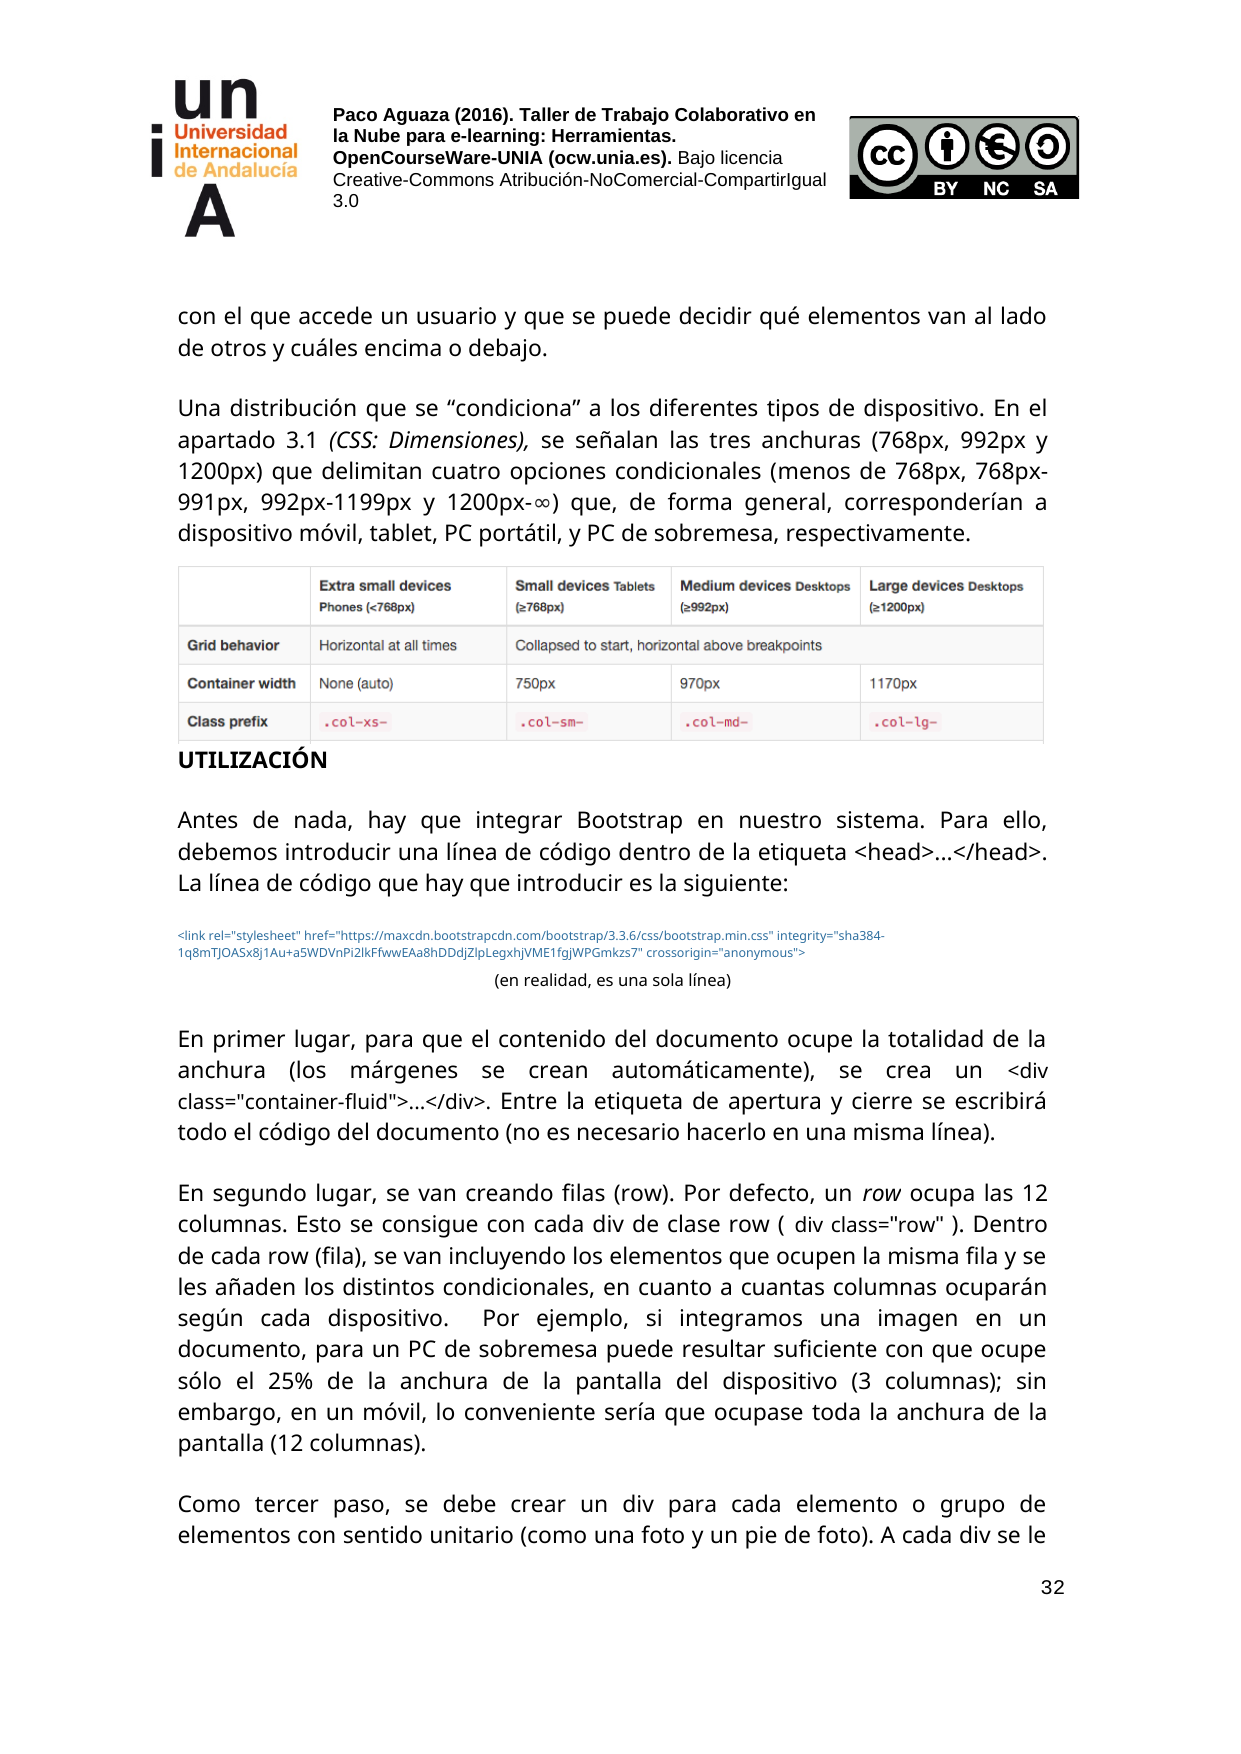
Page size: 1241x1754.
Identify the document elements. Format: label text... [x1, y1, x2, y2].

picture [148, 75, 302, 240]
picture [174, 564, 1045, 744]
text (en realidad, es una sola línea) [177, 961, 1048, 993]
text <link rel="stylesheet" href="https://maxcdn.bootstrapcdn.com/bootstrap/3.3.6/css/bootstrap.min.css" integrity="sha384-1q8mTJOASx8j1Au+a5WDVnPi2lkFfwwEAa8hDDdjZlpLegxhjVME1fgjWPGmkzs7" crossorigin="anonymous"> [177, 927, 1048, 961]
text Como tercer paso, se debe crear un div para cada elemento o grupo de elementos con sentido unitario (como una foto y un pie de foto). A cada div se le [177, 1487, 1048, 1550]
text En segundo lugar, se van creando filas (row). Por defecto, un row ocupa las 12 columnas. Esto se consigue con cada div de clase row ( div class="row" ). Dentro de cada row (fila), se van incluyendo los elementos que ocupen la misma fila y se les añaden los distintos condicionales, en cuanto a cuantas columnas ocuparán según cada dispositivo. Por ejemplo, si integramos una imagen en un documento, para un PC de sobremesa puede resultar suficiente con que ocupe sólo el 25% de la anchura de la pantalla del dispositivo (3 columnas); sin embargo, en un móvil, lo conveniente sería que ocupase toda la anchura de la pantalla (12 columnas). [177, 1177, 1048, 1458]
text UTILIZACIÓN [177, 577, 1048, 774]
text Una distribución que se “condiciona” a los diferentes tipos de dispositivo. En el apartado 3.1 (CSS: Dimensiones), se señalan las tres anchuras (768px, 992px y 1200px) que delimitan cuatro opciones condicionales (menos de 768px, 768px-991px, 992px-1199px y 1200px-∞) que, de forma general, corresponderían a dispositivo móvil, tablet, PC portátil, y PC de sobremesa, respectivamente. [177, 392, 1048, 548]
text Antes de nada, hay que integrar Bootstrap en nuestro sistema. Para ello, debemos introducir una línea de código dentro de la etiqueta <head>...</head>. La línea de código que hay que introducir es la siguiente: [177, 804, 1048, 898]
text con el que accede un usuario y que se puede decidir qué elementos van al lado de otros y cuáles encima o debajo. [177, 300, 1048, 362]
text En primer lugar, para que el contenido del documento ocupe la totalidad de la anchura (los márgenes se crean automáticamente), se crea un <div class="container-fluid">...</div>. Entre la etiqueta de apertura y cierre se escribirá todo el código del documento (no es necesario hacerlo en una misma línea). [177, 1022, 1048, 1147]
